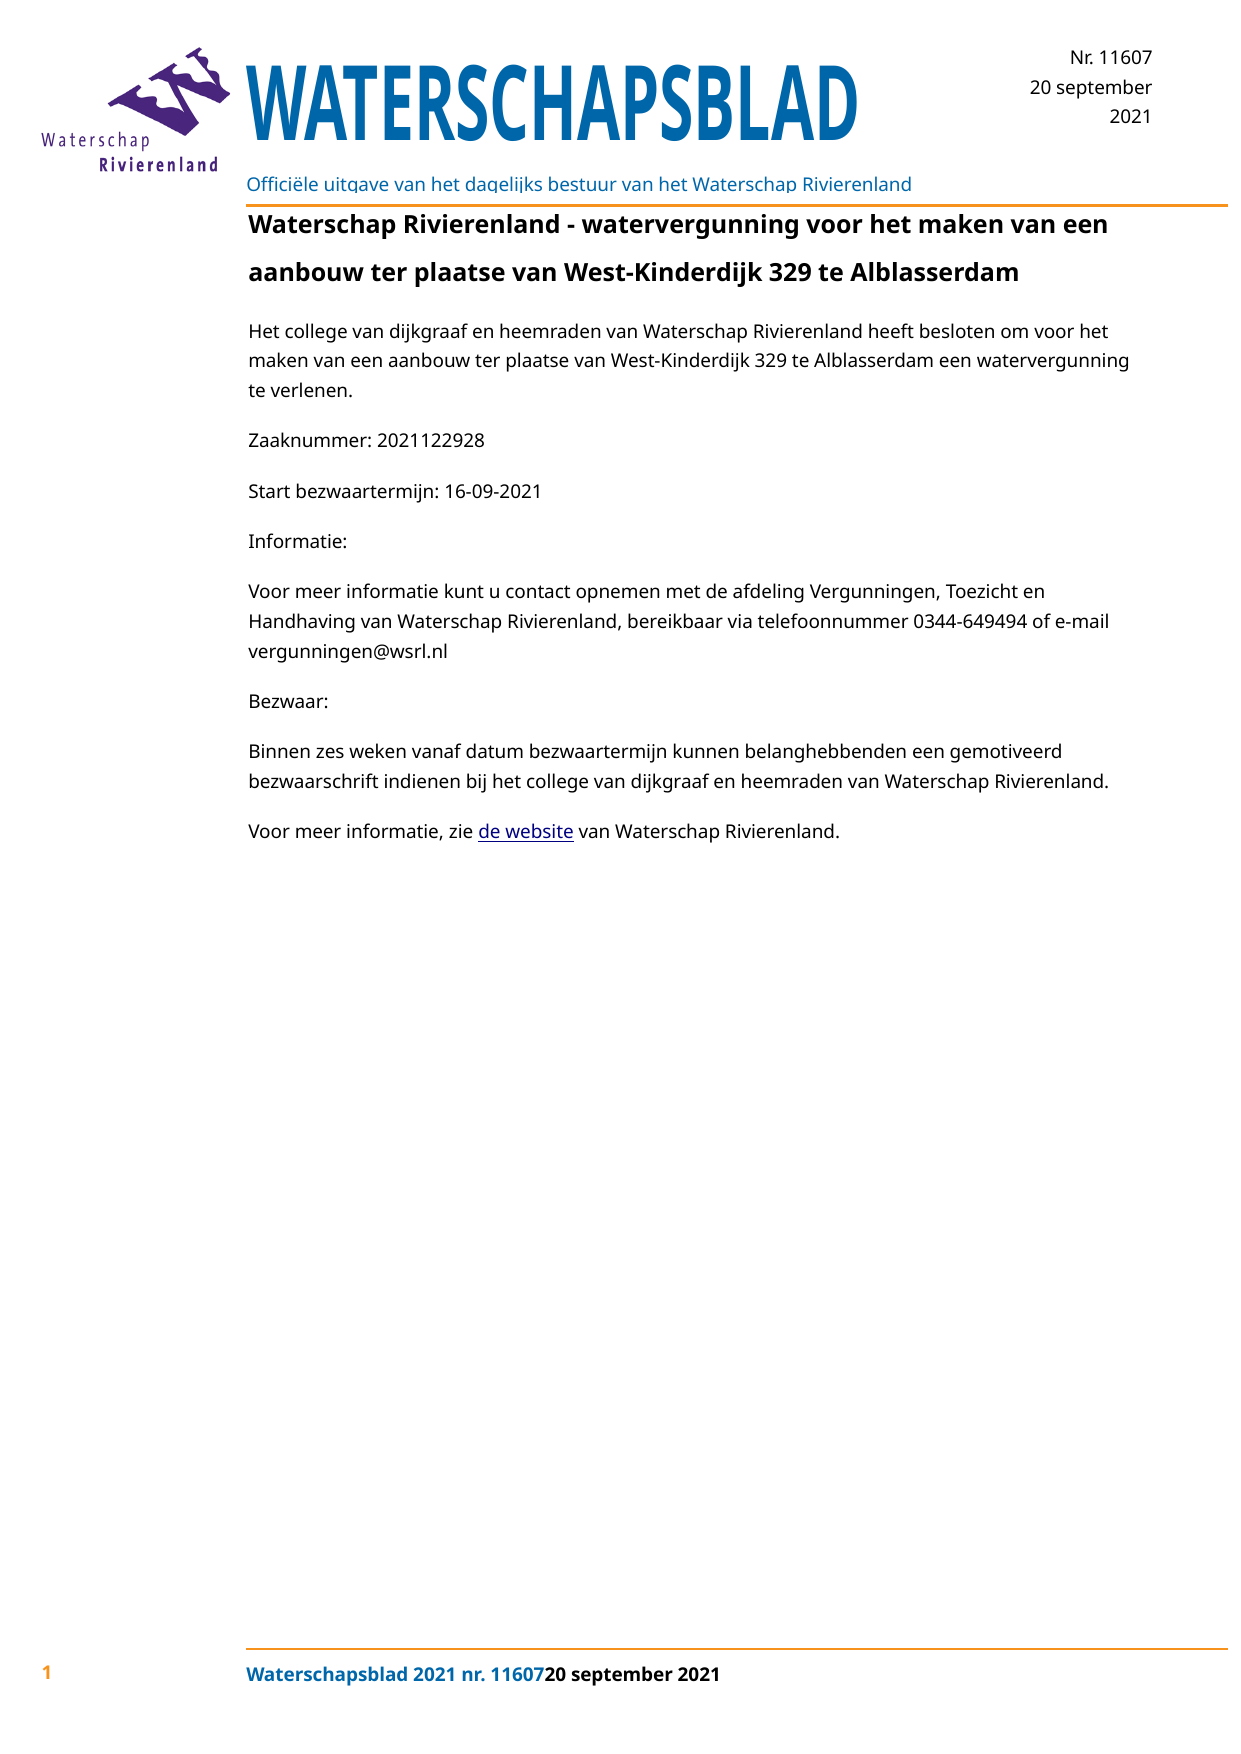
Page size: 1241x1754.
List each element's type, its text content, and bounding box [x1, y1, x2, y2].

text Start bezwaartermijn: 16-09-2021 [248, 478, 1152, 504]
text Bezwaar: [248, 688, 1152, 714]
picture [41, 47, 231, 172]
text Zaaknummer: 2021122928 [248, 427, 1152, 453]
text Informatie: [248, 528, 1152, 554]
text Waterschap Rivierenland - watervergunning voor het maken van een aanbouw ter plaatse van West-Kinderdijk 329 te Alblasserdam [248, 207, 1152, 288]
text Het college van dijkgraaf en heemraden van Waterschap Rivierenland heeft besloten om voor het maken van een aanbouw ter plaatse van West-Kinderdijk 329 te Alblasserdam een watervergunning te verlenen. [248, 318, 1152, 403]
text Voor meer informatie kunt u contact opnemen met de afdeling Vergunningen, Toezicht en Handhaving van Waterschap Rivierenland, bereikbaar via telefoonnummer 0344-649494 of e-mail vergunningen@wsrl.nl [248, 579, 1152, 664]
text Binnen zes weken vanaf datum bezwaartermijn kunnen belanghebbenden een gemotiveerd bezwaarschrift indienen bij het college van dijkgraaf en heemraden van Waterschap Rivierenland. [248, 739, 1152, 794]
text Voor meer informatie, zie de website van Waterschap Rivierenland. [248, 819, 1152, 844]
